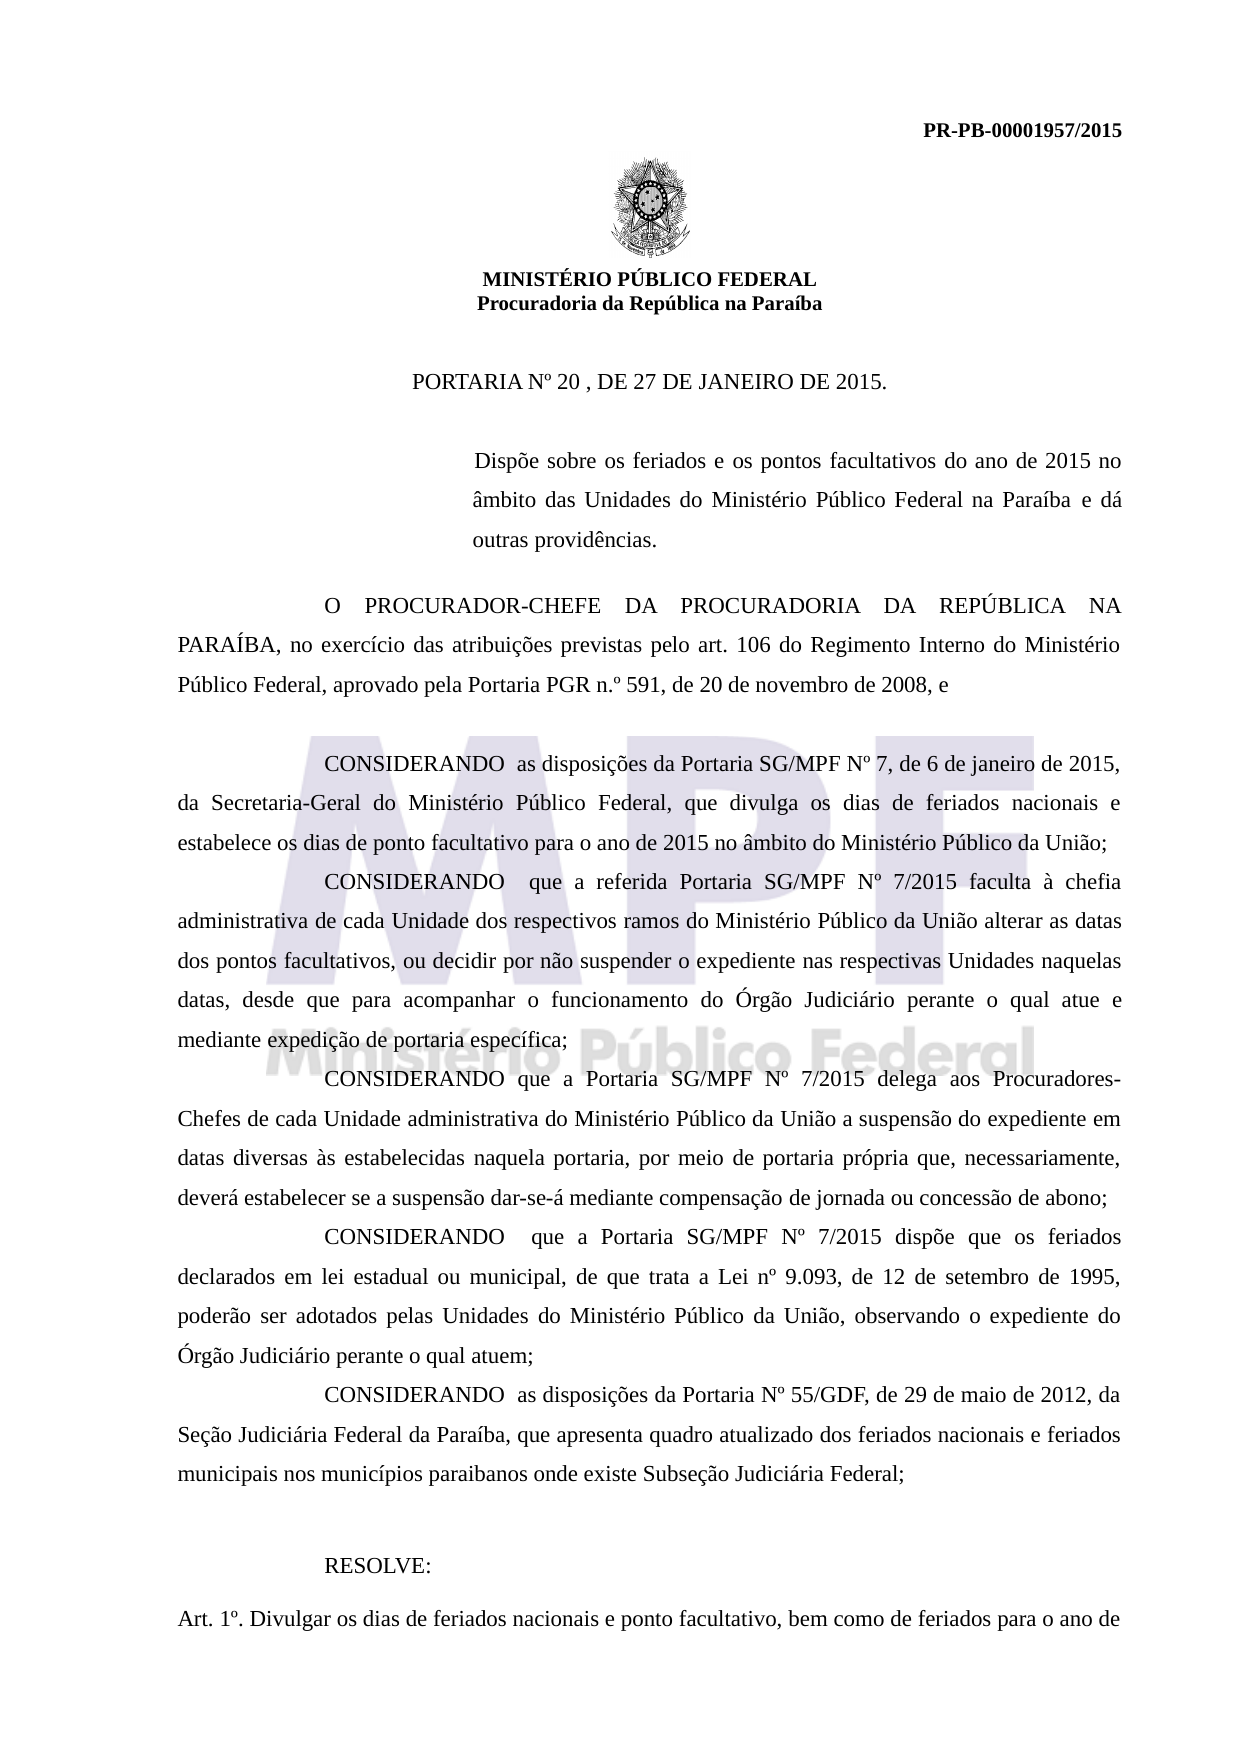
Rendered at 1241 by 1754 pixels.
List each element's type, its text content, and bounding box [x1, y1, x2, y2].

picture [608, 151, 691, 258]
text CONSIDERANDO as disposições da Portaria SG/MPF Nº 7, de 6 de janeiro de 2015, da Secretaria-Geral do Ministério Público Federal, que divulga os dias de feriados nacionais e estabelece os dias de ponto facultativo para o ano de 2015 no âmbito do Ministério Público da União; [177, 749, 1122, 855]
text O PROCURADOR-CHEFE DA PROCURADORIA DA REPÚBLICA NA PARAÍBA, no exercício das atribuições previstas pelo art. 106 do Regimento Interno do Ministério Público Federal, aprovado pela Portaria PGR n.º 591, de 20 de novembro de 2008, e [177, 592, 1122, 697]
picture [266, 1052, 1034, 1065]
text CONSIDERANDO que a Portaria SG/MPF Nº 7/2015 delega aos Procuradores-Chefes de cada Unidade administrativa do Ministério Público da União a suspensão do expediente em datas diversas às estabelecidas naquela portaria, por meio de portaria própria que, necessariamente, deverá estabelecer se a suspensão dar-se-á mediante compensação de jornada ou concessão de abono; [177, 1065, 1122, 1210]
text PORTARIA Nº 20 , DE 27 DE JANEIRO DE 2015. [177, 368, 1122, 394]
text Art. 1º. Divulgar os dias de feriados nacionais e ponto facultativo, bem como de feriados para o ano de [177, 1605, 1122, 1631]
text CONSIDERANDO que a Portaria SG/MPF Nº 7/2015 dispõe que os feriados declarados em lei estadual ou municipal, de que trata a Lei nº 9.093, de 12 de setembro de 1995, poderão ser adotados pelas Unidades do Ministério Público da União, observando o expediente do Órgão Judiciário perante o qual atuem; [177, 1223, 1122, 1368]
text PR-PB-00001957/2015 [177, 118, 1122, 142]
text RESOLVE: [177, 1552, 1122, 1579]
text Dispõe sobre os feriados e os pontos facultativos do ano de 2015 no âmbito das Unidades do Ministério Público Federal na Paraíba e dá outras providências. [472, 447, 1122, 552]
text Procuradoria da República na Paraíba [177, 291, 1122, 315]
picture [266, 855, 1034, 868]
picture [266, 736, 1034, 749]
text CONSIDERANDO as disposições da Portaria Nº 55/GDF, de 29 de maio de 2012, da Seção Judiciária Federal da Paraíba, que apresenta quadro atualizado dos feriados nacionais e feriados municipais nos municípios paraibanos onde existe Subseção Judiciária Federal; [177, 1381, 1122, 1487]
text CONSIDERANDO que a referida Portaria SG/MPF Nº 7/2015 faculta à chefia administrativa de cada Unidade dos respectivos ramos do Ministério Público da União alterar as datas dos pontos facultativos, ou decidir por não suspender o expediente nas respectivas Unidades naquelas datas, desde que para acompanhar o funcionamento do Órgão Judiciário perante o qual atue e mediante expedição de portaria específica; [177, 868, 1122, 1052]
text MINISTÉRIO PÚBLICO FEDERAL [177, 267, 1122, 291]
